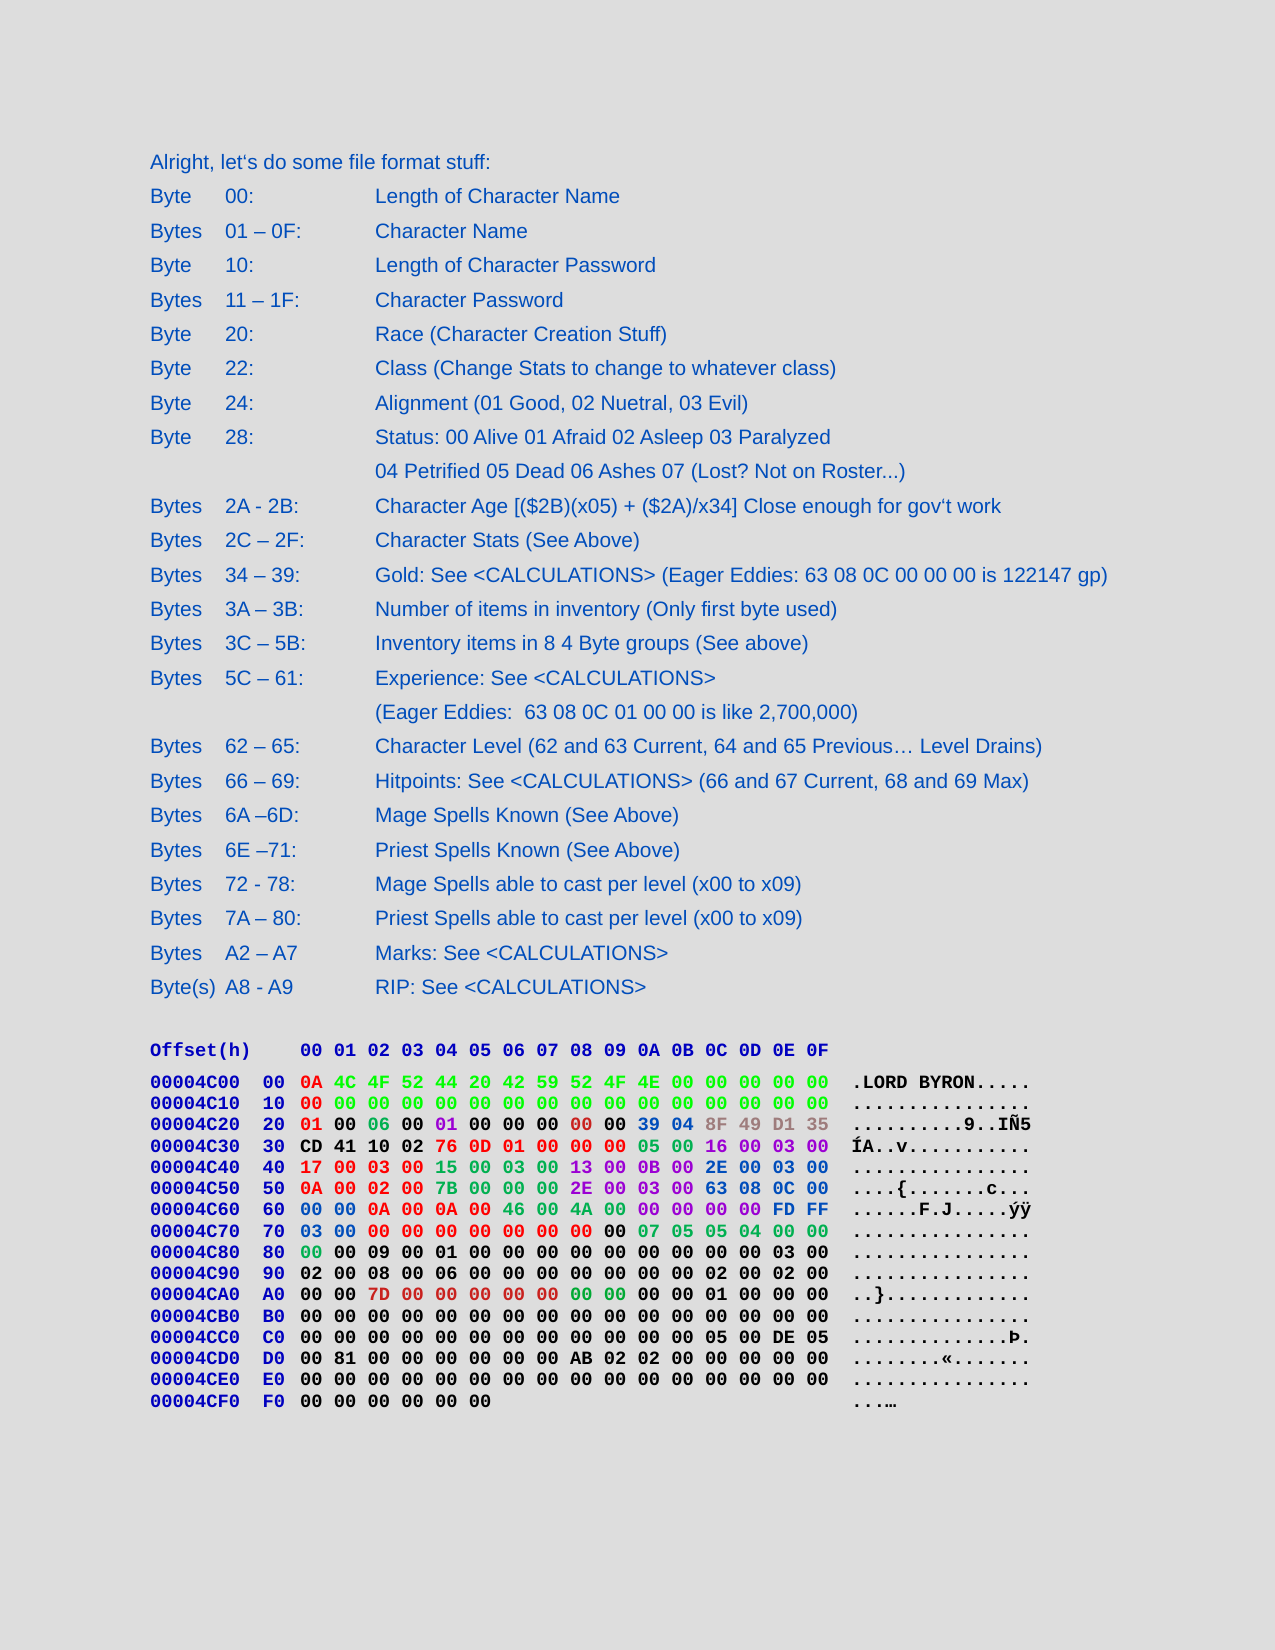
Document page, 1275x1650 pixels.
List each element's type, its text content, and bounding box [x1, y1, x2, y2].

text Byte 20: Race (Character Creation Stuff) [150, 322, 1125, 346]
text Bytes A2 – A7 Marks: See <CALCULATIONS> [150, 941, 1125, 964]
text Bytes 3A – 3B: Number of items in inventory (Only first byte used) [150, 597, 1125, 621]
text Bytes 6A –6D: Mage Spells Known (See Above) [150, 803, 1125, 827]
text 00004C60 60 00 00 0A 00 0A 00 46 00 4A 00 00 00 00 00 FD FF ......F.J.....ýÿ [150, 1200, 1125, 1221]
text 00004CC0 C0 00 00 00 00 00 00 00 00 00 00 00 00 05 00 DE 05 ..............Þ. [150, 1328, 1125, 1349]
text 00004CE0 E0 00 00 00 00 00 00 00 00 00 00 00 00 00 00 00 00 ................ [150, 1370, 1125, 1391]
text 00004C90 90 02 00 08 00 06 00 00 00 00 00 00 00 02 00 02 00 ................ [150, 1264, 1125, 1285]
text Offset(h) 00 01 02 03 04 05 06 07 08 09 0A 0B 0C 0D 0E 0F [150, 1041, 1125, 1062]
text Bytes 72 - 78: Mage Spells able to cast per level (x00 to x09) [150, 872, 1125, 896]
text Bytes 11 – 1F: Character Password [150, 287, 1125, 311]
text 00004CF0 F0 00 00 00 00 00 00 ...… [150, 1391, 1125, 1413]
text Bytes 7A – 80: Priest Spells able to cast per level (x00 to x09) [150, 906, 1125, 930]
text 00004CA0 A0 00 00 7D 00 00 00 00 00 00 00 00 00 01 00 00 00 ..}............. [150, 1285, 1125, 1306]
text Bytes 62 – 65: Character Level (62 and 63 Current, 64 and 65 Previous… Level Drains) [150, 734, 1125, 758]
text 00004C50 50 0A 00 02 00 7B 00 00 00 2E 00 03 00 63 08 0C 00 ....{.......c... [150, 1179, 1125, 1200]
text Byte 24: Alignment (01 Good, 02 Nuetral, 03 Evil) [150, 391, 1125, 414]
text Bytes 34 – 39: Gold: See <CALCULATIONS> (Eager Eddies: 63 08 0C 00 00 00 is 122147 gp) [150, 562, 1125, 586]
text Byte 10: Length of Character Password [150, 253, 1125, 277]
text 00004CB0 B0 00 00 00 00 00 00 00 00 00 00 00 00 00 00 00 00 ................ [150, 1306, 1125, 1328]
text Bytes 2C – 2F: Character Stats (See Above) [150, 528, 1125, 552]
text Byte 22: Class (Change Stats to change to whatever class) [150, 356, 1125, 380]
text Bytes 5C – 61: Experience: See <CALCULATIONS> [150, 666, 1125, 689]
text Alright, let‘s do some file format stuff: [150, 150, 1125, 174]
text (Eager Eddies: 63 08 0C 01 00 00 is like 2,700,000) [150, 700, 1125, 724]
text Bytes 2A - 2B: Character Age [($2B)(x05) + ($2A)/x34] Close enough for gov‘t work [150, 494, 1125, 518]
text Bytes 3C – 5B: Inventory items in 8 4 Byte groups (See above) [150, 631, 1125, 655]
text 00004C00 00 0A 4C 4F 52 44 20 42 59 52 4F 4E 00 00 00 00 00 .LORD BYRON..... [150, 1073, 1125, 1094]
text 00004C80 80 00 00 09 00 01 00 00 00 00 00 00 00 00 00 03 00 ................ [150, 1243, 1125, 1264]
text 00004C40 40 17 00 03 00 15 00 03 00 13 00 0B 00 2E 00 03 00 ................ [150, 1158, 1125, 1179]
text Bytes 6E –71: Priest Spells Known (See Above) [150, 837, 1125, 861]
text 00004CD0 D0 00 81 00 00 00 00 00 00 AB 02 02 00 00 00 00 00 ........«....... [150, 1349, 1125, 1370]
text Bytes 01 – 0F: Character Name [150, 219, 1125, 243]
text Byte 00: Length of Character Name [150, 184, 1125, 208]
text 00004C70 70 03 00 00 00 00 00 00 00 00 00 07 05 05 04 00 00 ................ [150, 1221, 1125, 1243]
text 04 Petrified 05 Dead 06 Ashes 07 (Lost? Not on Roster...) [150, 459, 1125, 483]
text Bytes 66 – 69: Hitpoints: See <CALCULATIONS> (66 and 67 Current, 68 and 69 Max) [150, 769, 1125, 793]
text 00004C30 30 CD 41 10 02 76 0D 01 00 00 00 05 00 16 00 03 00 ÍA..v........... [150, 1136, 1125, 1158]
text 00004C10 10 00 00 00 00 00 00 00 00 00 00 00 00 00 00 00 00 ................ [150, 1094, 1125, 1115]
text Byte 28: Status: 00 Alive 01 Afraid 02 Asleep 03 Paralyzed [150, 425, 1125, 449]
text Byte(s) A8 - A9 RIP: See <CALCULATIONS> [150, 975, 1125, 999]
text 00004C20 20 01 00 06 00 01 00 00 00 00 00 39 04 8F 49 D1 35 ..........9..IÑ5 [150, 1115, 1125, 1136]
